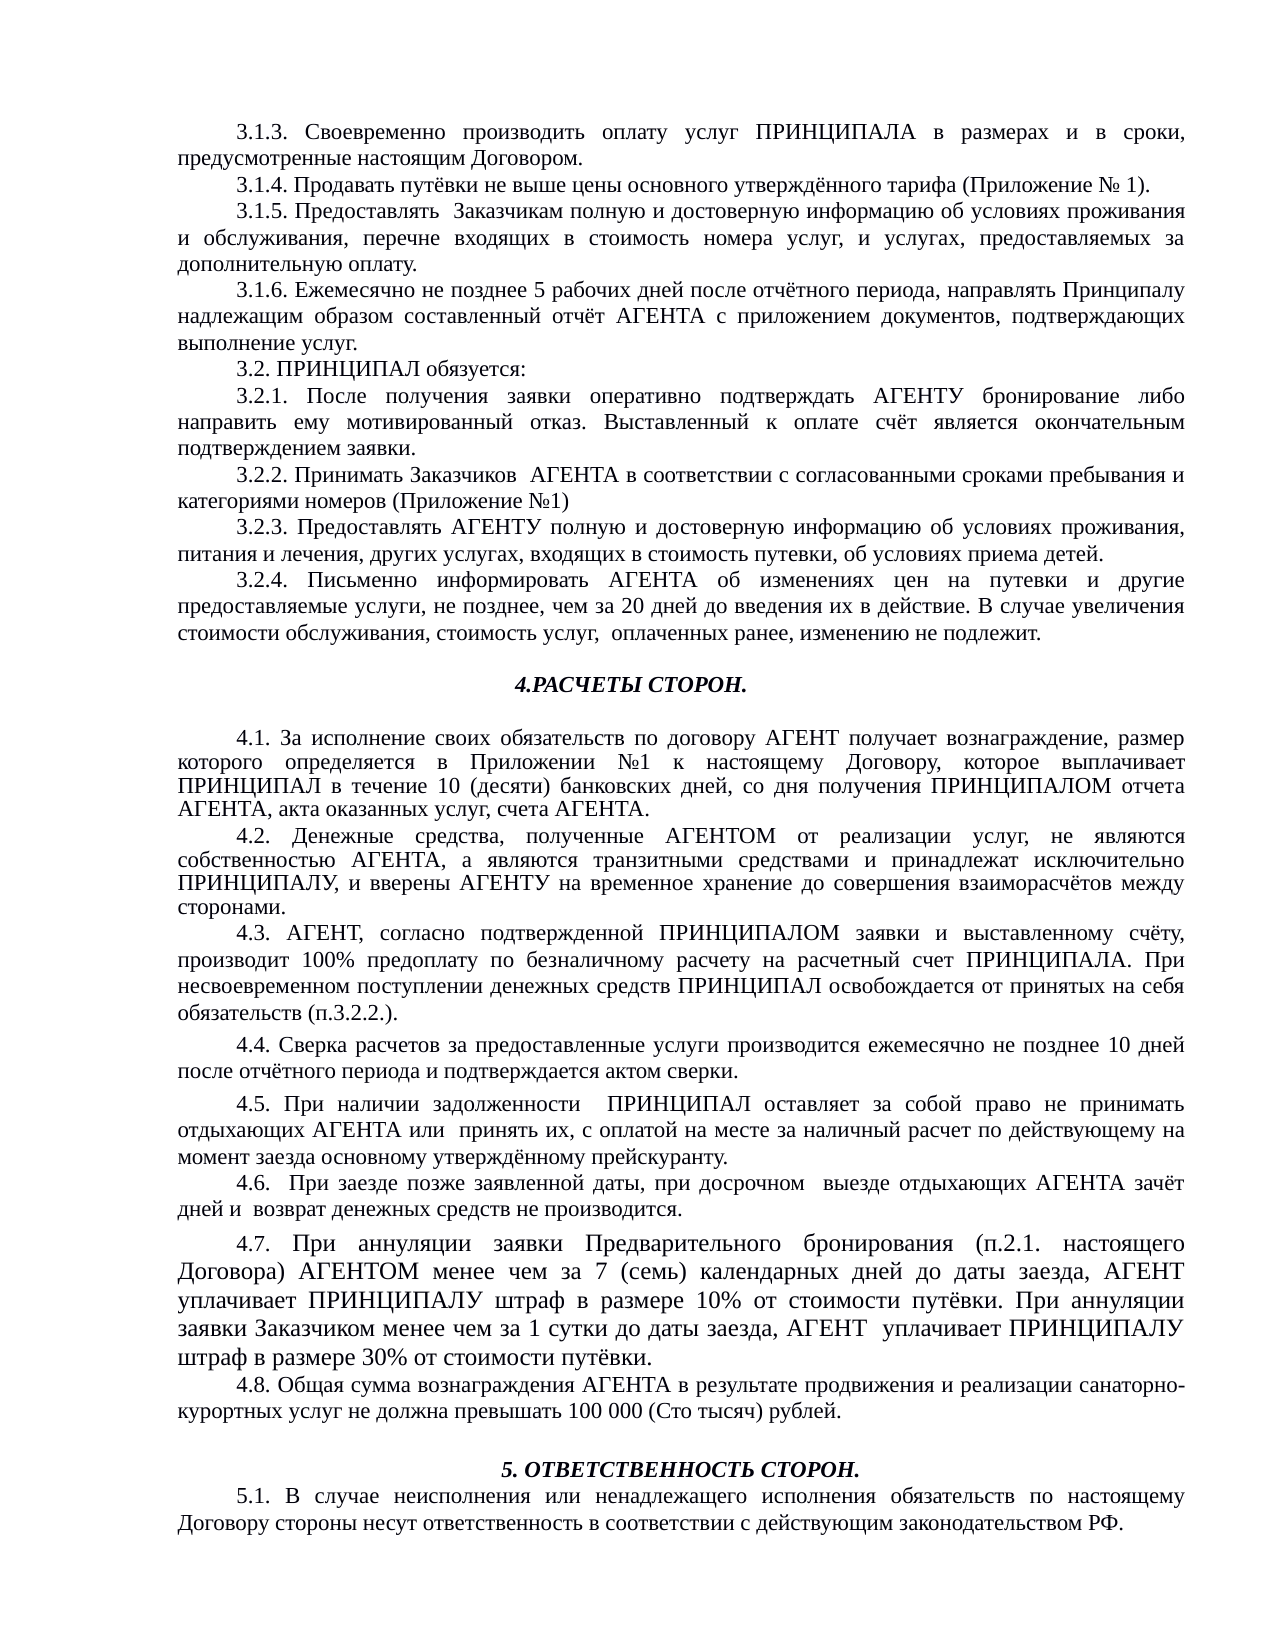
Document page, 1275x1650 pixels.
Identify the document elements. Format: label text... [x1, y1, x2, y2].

text 4.2. Денежные средства, полученные АГЕНТОМ от реализации услуг, не являются собственностью АГЕНТА, а являются транзитными средствами и принадлежат исключительно ПРИНЦИПАЛУ, и вверены АГЕНТУ на временное хранение до совершения взаиморасчётов между сторонами. [177, 822, 1186, 919]
text 4.1. За исполнение своих обязательств по договору АГЕНТ получает вознаграждение, размер которого определяется в Приложении №1 к настоящему Договору, которое выплачивает ПРИНЦИПАЛ в течение 10 (десяти) банковских дней, со дня получения ПРИНЦИПАЛОМ отчета АГЕНТА, акта оказанных услуг, счета АГЕНТА. [177, 724, 1186, 822]
text 5.1. В случае неисполнения или ненадлежащего исполнения обязательств по настоящему Договору стороны несут ответственность в соответствии с действующим законодательством РФ. [177, 1482, 1186, 1535]
text 3.1.5. Предоставлять Заказчикам полную и достоверную информацию об условиях проживания и обслуживания, перечне входящих в стоимость номера услуг, и услугах, предоставляемых за дополнительную оплату. [177, 197, 1186, 276]
text 4.РАСЧЕТЫ СТОРОН. [515, 672, 1186, 698]
text 3.2.3. Предоставлять АГЕНТУ полную и достоверную информацию об условиях проживания, питания и лечения, других услугах, входящих в стоимость путевки, об условиях приема детей. [177, 513, 1186, 566]
text 5. ОТВЕТСТВЕННОСТЬ СТОРОН. [177, 1456, 1186, 1482]
text 3.2.1. После получения заявки оперативно подтверждать АГЕНТУ бронирование либо направить ему мотивированный отказ. Выставленный к оплате счёт является окончательным подтверждением заявки. [177, 382, 1186, 461]
text 4.4. Сверка расчетов за предоставленные услуги производится ежемесячно не позднее 10 дней после отчётного периода и подтверждается актом сверки. [177, 1031, 1186, 1084]
text 3.1.4. Продавать путёвки не выше цены основного утверждённого тарифа (Приложение № 1). [177, 171, 1186, 197]
text 3.1.3. Своевременно производить оплату услуг ПРИНЦИПАЛА в размерах и в сроки, предусмотренные настоящим Договором. [177, 118, 1186, 171]
text 4.8. Общая сумма вознаграждения АГЕНТА в результате продвижения и реализации санаторно-курортных услуг не должна превышать 100 000 (Сто тысяч) рублей. [177, 1371, 1186, 1423]
text 4.5. При наличии задолженности ПРИНЦИПАЛ оставляет за собой право не принимать отдыхающих АГЕНТА или принять их, с оплатой на месте за наличный расчет по действующему на момент заезда основному утверждённому прейскуранту. [177, 1090, 1186, 1169]
text 3.1.6. Ежемесячно не позднее 5 рабочих дней после отчётного периода, направлять Принципалу надлежащим образом составленный отчёт АГЕНТА с приложением документов, подтверждающих выполнение услуг. [177, 276, 1186, 355]
text 4.3. АГЕНТ, согласно подтвержденной ПРИНЦИПАЛОМ заявки и выставленному счёту, производит 100% предоплату по безналичному расчету на расчетный счет ПРИНЦИПАЛА. При несвоевременном поступлении денежных средств ПРИНЦИПАЛ освобождается от принятых на себя обязательств (п.3.2.2.). [177, 919, 1186, 1025]
text 3.2.4. Письменно информировать АГЕНТА об изменениях цен на путевки и другие предоставляемые услуги, не позднее, чем за 20 дней до введения их в действие. В случае увеличения стоимости обслуживания, стоимость услуг, оплаченных ранее, изменению не подлежит. [177, 566, 1186, 645]
text 4.7. При аннуляции заявки Предварительного бронирования (п.2.1. настоящего Договора) АГЕНТОМ менее чем за 7 (семь) календарных дней до даты заезда, АГЕНТ уплачивает ПРИНЦИПАЛУ штраф в размере 10% от стоимости путёвки. При аннуляции заявки Заказчиком менее чем за 1 сутки до даты заезда, АГЕНТ уплачивает ПРИНЦИПАЛУ штраф в размере 30% от стоимости путёвки. [177, 1228, 1185, 1371]
text 3.2. ПРИНЦИПАЛ обязуется: [177, 355, 1186, 382]
text 3.2.2. Принимать Заказчиков АГЕНТА в соответствии с согласованными сроками пребывания и категориями номеров (Приложение №1) [177, 461, 1186, 513]
text 4.6. При заезде позже заявленной даты, при досрочном выезде отдыхающих АГЕНТА зачёт дней и возврат денежных средств не производится. [177, 1169, 1186, 1222]
